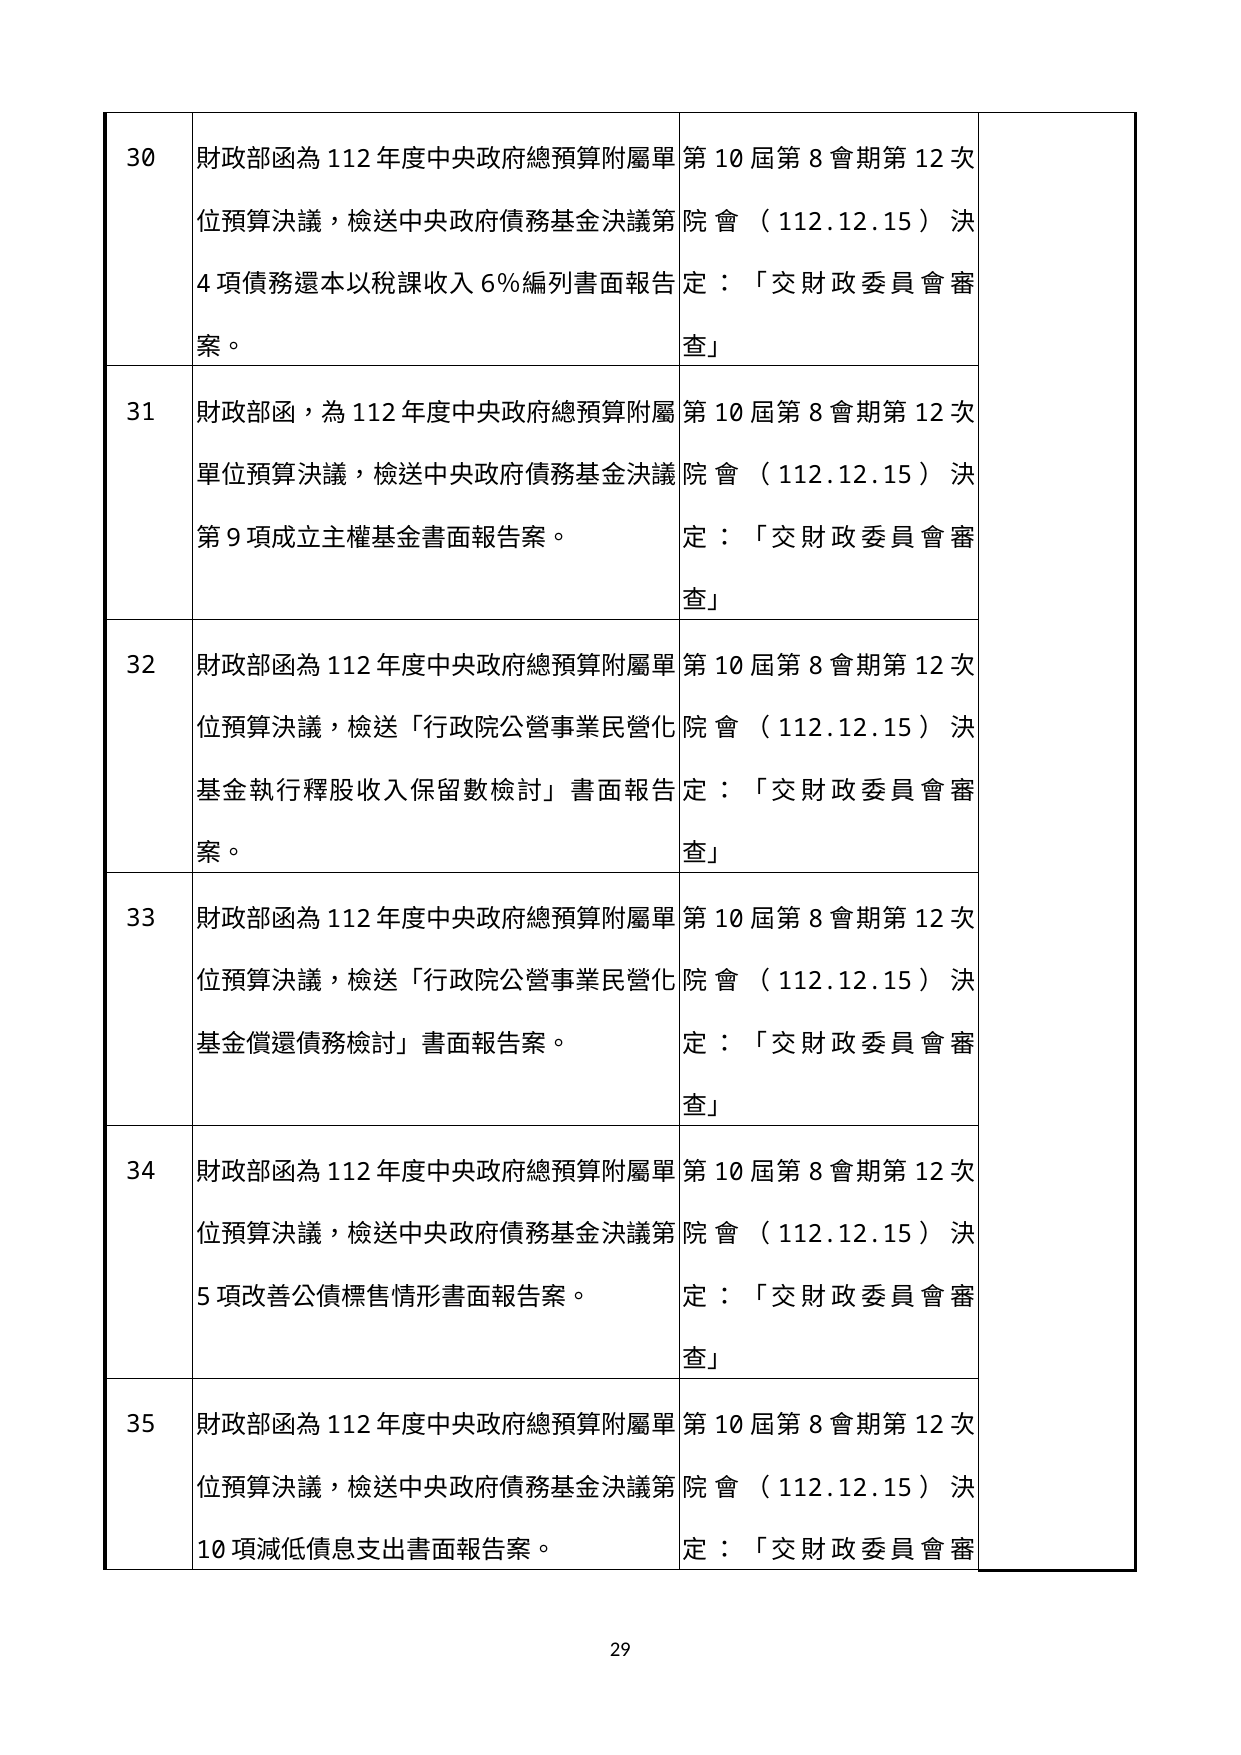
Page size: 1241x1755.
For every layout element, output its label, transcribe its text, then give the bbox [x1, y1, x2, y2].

table_cell 第10屆第8會期第12次院會（112.12.15）決定：「交財政委員會審查」 [680, 113, 978, 365]
table_cell 財政部函為112年度中央政府總預算附屬單位預算決議，檢送中央政府債務基金決議第10項減低債息支出書面報告案。 [193, 1379, 679, 1568]
table_cell 財政部函，為112年度中央政府總預算附屬單位預算決議，檢送中央政府債務基金決議第9項成立主權基金書面報告案。 [193, 366, 679, 618]
table_cell 財政部函為112年度中央政府總預算附屬單位預算決議，檢送中央政府債務基金決議第5項改善公債標售情形書面報告案。 [193, 1126, 679, 1378]
table_cell [107, 366, 192, 618]
table_cell [107, 113, 192, 365]
table_cell 財政部函為112年度中央政府總預算附屬單位預算決議，檢送中央政府債務基金決議第4項債務還本以稅課收入6％編列書面報告案。 [193, 113, 679, 365]
table_cell 第10屆第8會期第12次院會（112.12.15）決定：「交財政委員會審查」 [680, 366, 978, 618]
table_cell [107, 1379, 192, 1568]
table_cell 財政部函為112年度中央政府總預算附屬單位預算決議，檢送「行政院公營事業民營化基金執行釋股收入保留數檢討」書面報告案。 [193, 620, 679, 872]
table_cell 第10屆第8會期第12次院會（112.12.15）決定：「交財政委員會審查」 [680, 873, 978, 1125]
table_cell 第10屆第8會期第12次院會（112.12.15）決定：「交財政委員會審查」 [680, 620, 978, 872]
table_cell 財政部函為112年度中央政府總預算附屬單位預算決議，檢送「行政院公營事業民營化基金償還債務檢討」書面報告案。 [193, 873, 679, 1125]
table_cell [107, 873, 192, 1125]
table_cell 第10屆第8會期第12次院會（112.12.15）決定：「交財政委員會審 [680, 1379, 978, 1568]
table_cell [107, 620, 192, 872]
table_cell [979, 113, 1134, 1568]
table_cell [107, 1126, 192, 1378]
table_cell 第10屆第8會期第12次院會（112.12.15）決定：「交財政委員會審查」 [680, 1126, 978, 1378]
